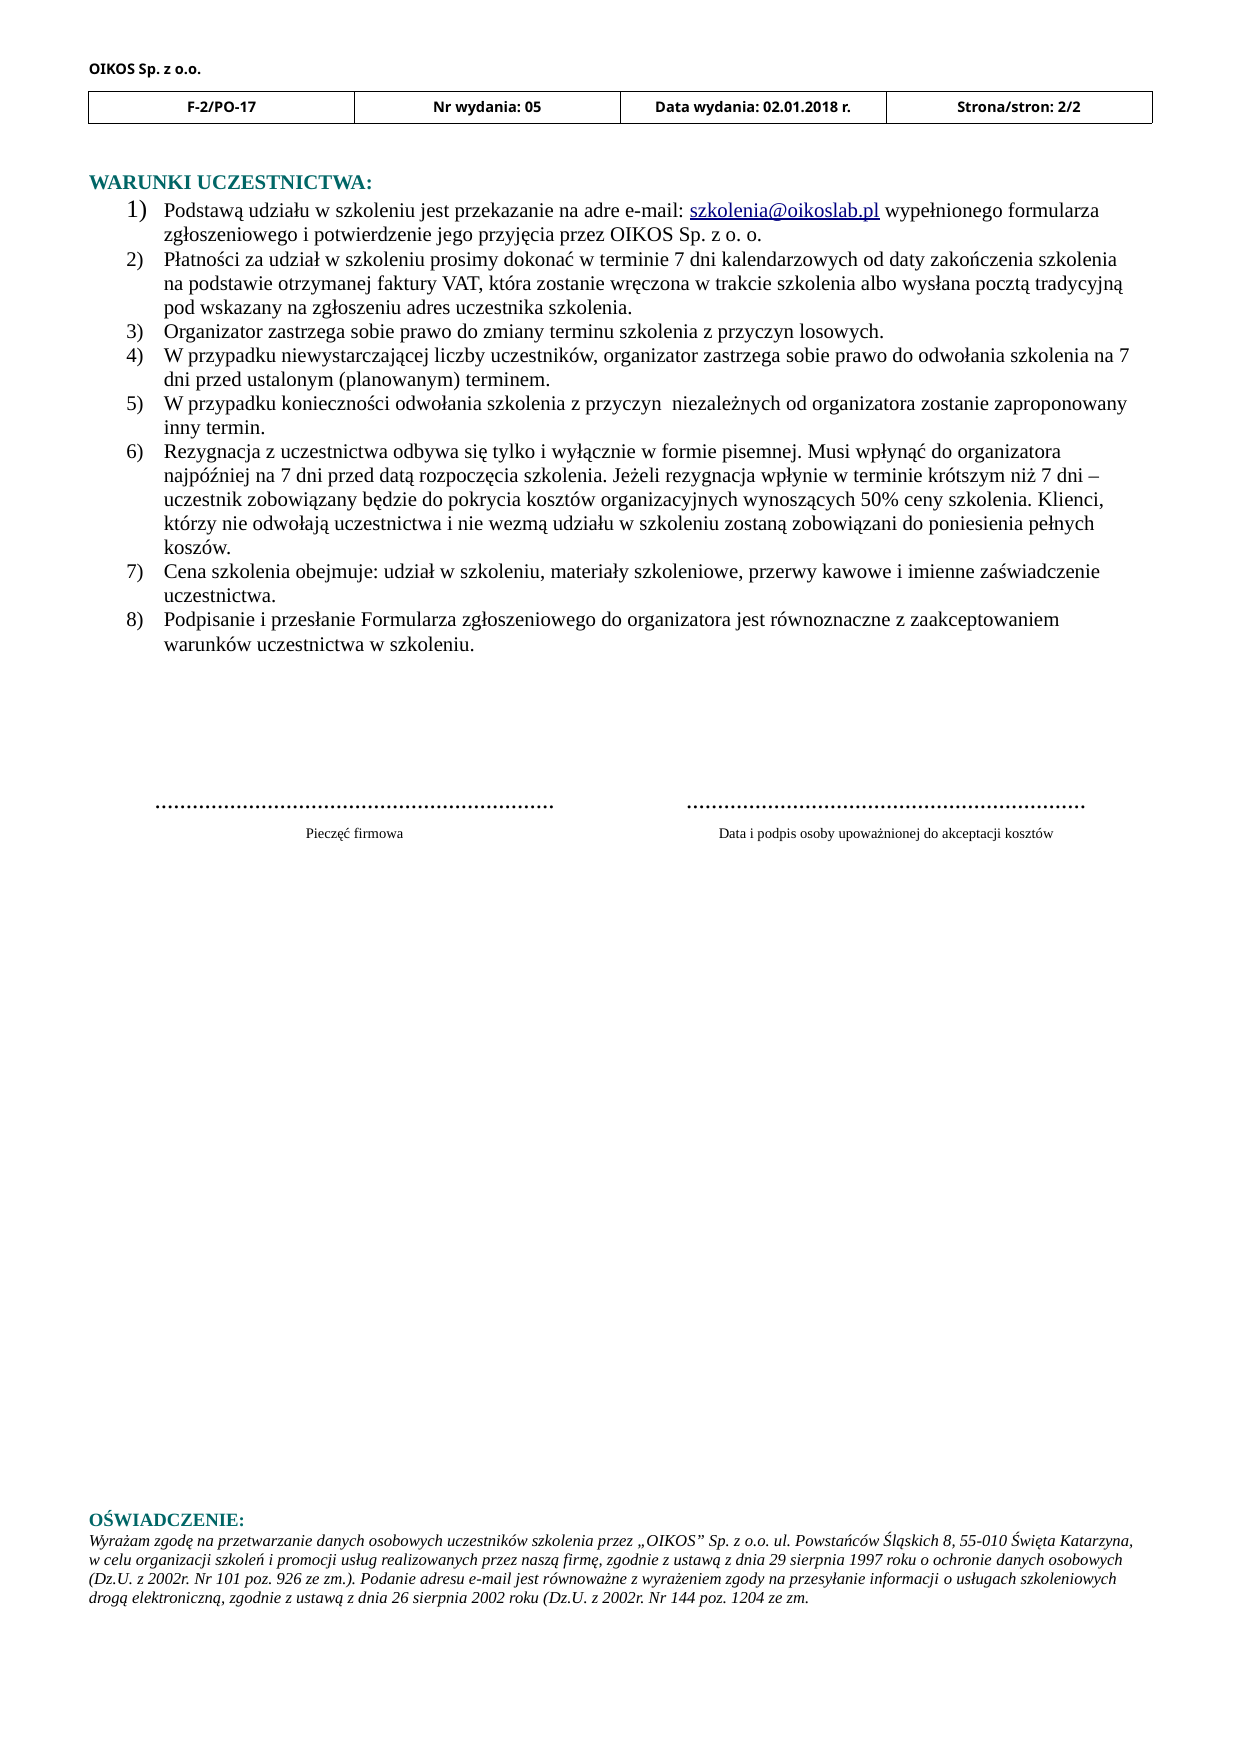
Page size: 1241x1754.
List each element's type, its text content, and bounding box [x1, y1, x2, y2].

list W przypadku niewystarczającej liczby uczestników, organizator zastrzega sobie prawo do odwołania szkolenia na 7 dni przed ustalonym (planowanym) terminem. [126, 343, 1152, 391]
text WARUNKI UCZESTNICTWA: [88, 169, 1152, 194]
list Rezygnacja z uczestnictwa odbywa się tylko i wyłącznie w formie pisemnej. Musi wpłynąć do organizatora najpóźniej na 7 dni przed datą rozpoczęcia szkolenia. Jeżeli rezygnacja wpłynie w terminie krótszym niż 7 dni – uczestnik zobowiązany będzie do pokrycia kosztów organizacyjnych wynoszących 50% ceny szkolenia. Klienci, którzy nie odwołają uczestnictwa i nie wezmą udziału w szkoleniu zostaną zobowiązani do poniesienia pełnych koszów. [126, 439, 1152, 559]
list Cena szkolenia obejmuje: udział w szkoleniu, materiały szkoleniowe, przerwy kawowe i imienne zaświadczenie uczestnictwa. [126, 559, 1152, 607]
table_cell Pieczęć firmowa [89, 819, 620, 847]
text OŚWIADCZENIE: [88, 1509, 1152, 1530]
text Wyrażam zgodę na przetwarzanie danych osobowych uczestników szkolenia przez „OIKOS” Sp. z o.o. ul. Powstańców Śląskich 8, 55-010 Święta Katarzyna, w celu organizacji szkoleń i promocji usług realizowanych przez naszą firmę, zgodnie z ustawą z dnia 29 sierpnia 1997 roku o ochronie danych osobowych (Dz.U. z 2002r. Nr 101 poz. 926 ze zm.). Podanie adresu e-mail jest równoważne z wyrażeniem zgody na przesyłanie informacji o usługach szkoleniowych drogą elektroniczną, zgodnie z ustawą z dnia 26 sierpnia 2002 roku (Dz.U. z 2002r. Nr 144 poz. 1204 ze zm. [88, 1530, 1152, 1607]
list Płatności za udział w szkoleniu prosimy dokonać w terminie 7 dni kalendarzowych od daty zakończenia szkolenia na podstawie otrzymanej faktury VAT, która zostanie wręczona w trakcie szkolenia albo wysłana pocztą tradycyjną pod wskazany na zgłoszeniu adres uczestnika szkolenia. [126, 246, 1152, 319]
table_header ................................................................ [620, 701, 1152, 819]
list Organizator zastrzega sobie prawo do zmiany terminu szkolenia z przyczyn losowych. [126, 319, 1152, 343]
table_header ................................................................ [89, 701, 620, 819]
table_cell Data i podpis osoby upoważnionej do akceptacji kosztów [620, 819, 1152, 847]
list Podstawą udziału w szkoleniu jest przekazanie na adre e-mail: szkolenia@oikoslab.pl wypełnionego formularza zgłoszeniowego i potwierdzenie jego przyjęcia przez OIKOS Sp. z o. o. [126, 194, 1152, 246]
list Podpisanie i przesłanie Formularza zgłoszeniowego do organizatora jest równoznaczne z zaakceptowaniem warunków uczestnictwa w szkoleniu. [126, 607, 1152, 656]
list W przypadku konieczności odwołania szkolenia z przyczyn niezależnych od organizatora zostanie zaproponowany inny termin. [126, 391, 1152, 439]
